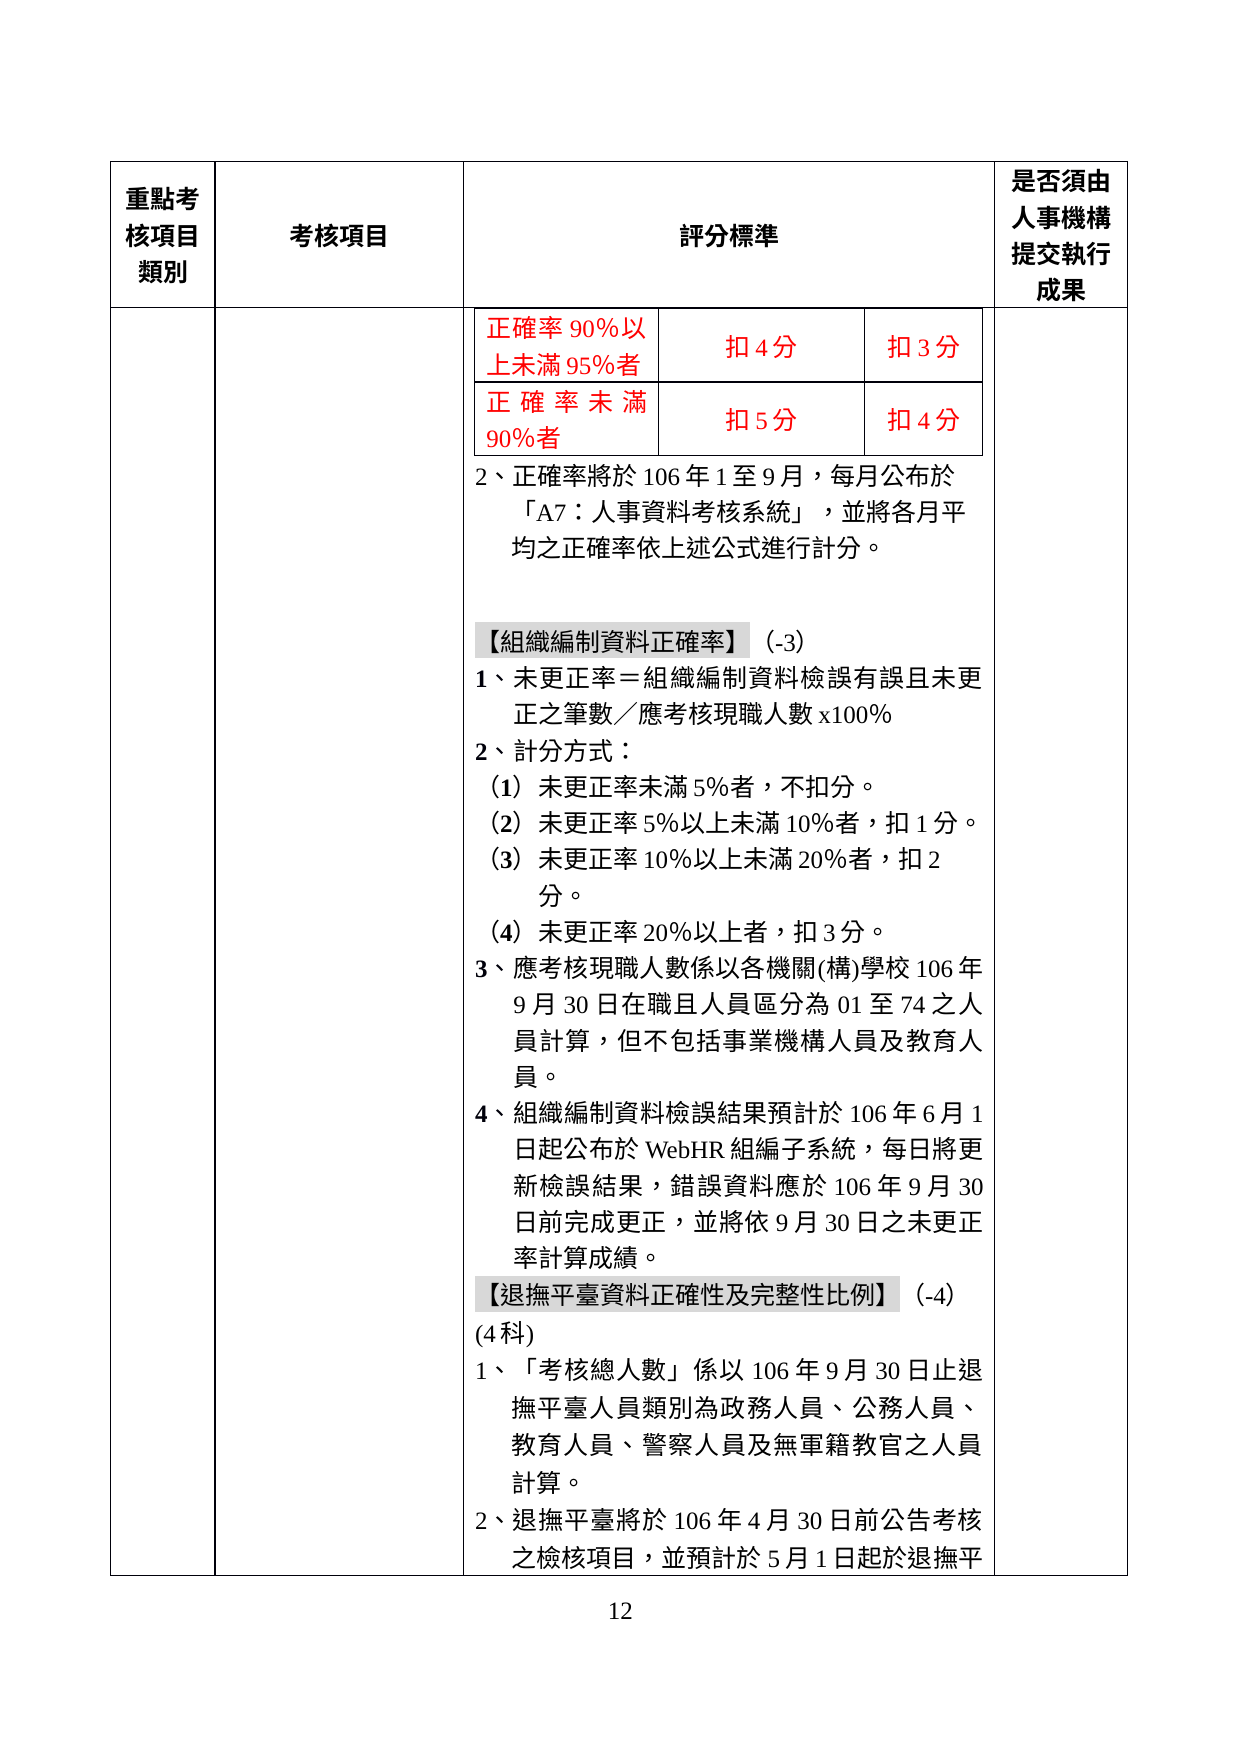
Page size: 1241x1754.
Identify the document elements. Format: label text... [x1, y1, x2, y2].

table_cell 扣5分 [659, 383, 864, 455]
table_cell 正確率未滿90％者 [475, 383, 658, 455]
table_cell [995, 308, 1127, 1575]
table_cell 扣4分 [865, 383, 982, 455]
table_header 重點考核項目類別 [111, 162, 214, 307]
table_cell 扣4分 [659, 309, 864, 381]
table_header 評分標準 [464, 162, 994, 307]
table_cell [111, 308, 214, 1575]
table_cell 扣3分 [865, 309, 982, 381]
table_cell [216, 308, 463, 1575]
table_cell 正確率90％以上未滿95％者 [475, 309, 658, 381]
table_cell 人事資料、組織編制資料、退撫平臺資料、待遇支給資料與落實生活津貼請領及報送正確率。 【人事資料正確率】（-5）（-4） 1、正確率＝資料錯誤筆數為零之人數／主管機關（含所屬機關）總人數x100％。 2、正確率將於106年1至9月，每月公布於「A7：人事資料考核系統」，並將各月平均之正確率依上述公式進行計分。 【組織編制資料正確率】（-3） 未更正率＝組織編制資料檢誤有誤且未更正之筆數／應考核現職人數x100％ 計分方式： 未更正率未滿5％者，不扣分。 未更正率5％以上未滿10％者，扣1分。 未更正率10％以上未滿20％者，扣2分。 未更正率20％以上者，扣3分。 應考核現職人數係以各機關(構)學校106年9月30日在職且人員區分為01至74之人員計算，但不包括事業機構人員及教育人員。 組織編制資料檢誤結果預計於106年6月1日起公布於WebHR組編子系統，每日將更新檢誤結果，錯誤資料應於106年9月30日前完成更正，並將依9月30日之未更正率計算成績。 【退撫平臺資料正確性及完整性比例】（-4） (4科) 「考核總人數」係以106年9月30日止退撫平臺人員類別為政務人員、公務人員、教育人員、警察人員及無軍籍教官之人員計算。 退撫平臺將於106年4月30日前公告考核之檢核項目，並預計於5月1日起於退撫平臺提供檢核結果及扣分等查詢功能，俾利各機關（構）學校進行後續資料修正及稽核等作業。 退休撫卹（慰）資料正確性及完整性比例＝資料錯誤筆數為零之人數／機關（構）學校總人數x100％。 依下列正確性及完整性比例情形扣分： 95％以上者，不扣分。 92％以上未滿95％者，扣1分。 90％以上未滿92％者，扣2分。 85％以上未滿90％者，扣3分。 未滿85％者，扣4分。 【待遇支給資料正確率】（-4） (4科) 法定給與部分 各機關（構）學校依行政院人事行政總處「各 機關學校用人費用管理資訊系統」填報每月法定給予支給情形。 各機關學校用人費用管理資訊系統未上線 前，仍循例按月至公教人員待遇管理系統填報。 經本處每次複核正確率達100﹪者，免予減 分；經本處複核正確率未達100﹪者，改正後正確率達100﹪者，減1分，最高減2分。。 法定給與以外其他給與部分 各機關（構）學校依行政院人事行政總處之「各機關學校用人費用管理資訊系統」填報法定給與以外其他給支給情形。 行政院人事行政總處將指定1至2項法定俸給以外其他給與項目進行填報數額正確性檢核。 本項填報情行待各機關學校用人費用管理資訊系統上線後，再行至系統報送。 經本處複核各指定項目正確率達100﹪者，免予減分；經本處複核正確率未達100﹪者，改正後正確率達100﹪者，減1分，最高減2分。 【落實生活津貼請領及報送正確性】（-5）(4科) 各機關（構）學校依規定填報「全國軍公教 人員生活津貼申請暨稽核系統」申請資料正確性情形。 查驗各機關（構）學校至上述稽核系統報送 子女教育補助之關係人身分證字號及姓名是否正確。 查驗各機關（構）學校至上述稽核系統報送 第1季或第2季任一季生育補助資料是否正確。 評分方式如下： 子女教育補助查驗資料有誤者，每1筆減0.5分，最高減3分。 生育補助抽查資料有誤者，每1筆減0.4分，最高減2分。 [464, 308, 994, 1575]
table_header 考核項目 [216, 162, 463, 307]
table_header 是否須由人事機構提交執行成果 [995, 162, 1127, 307]
